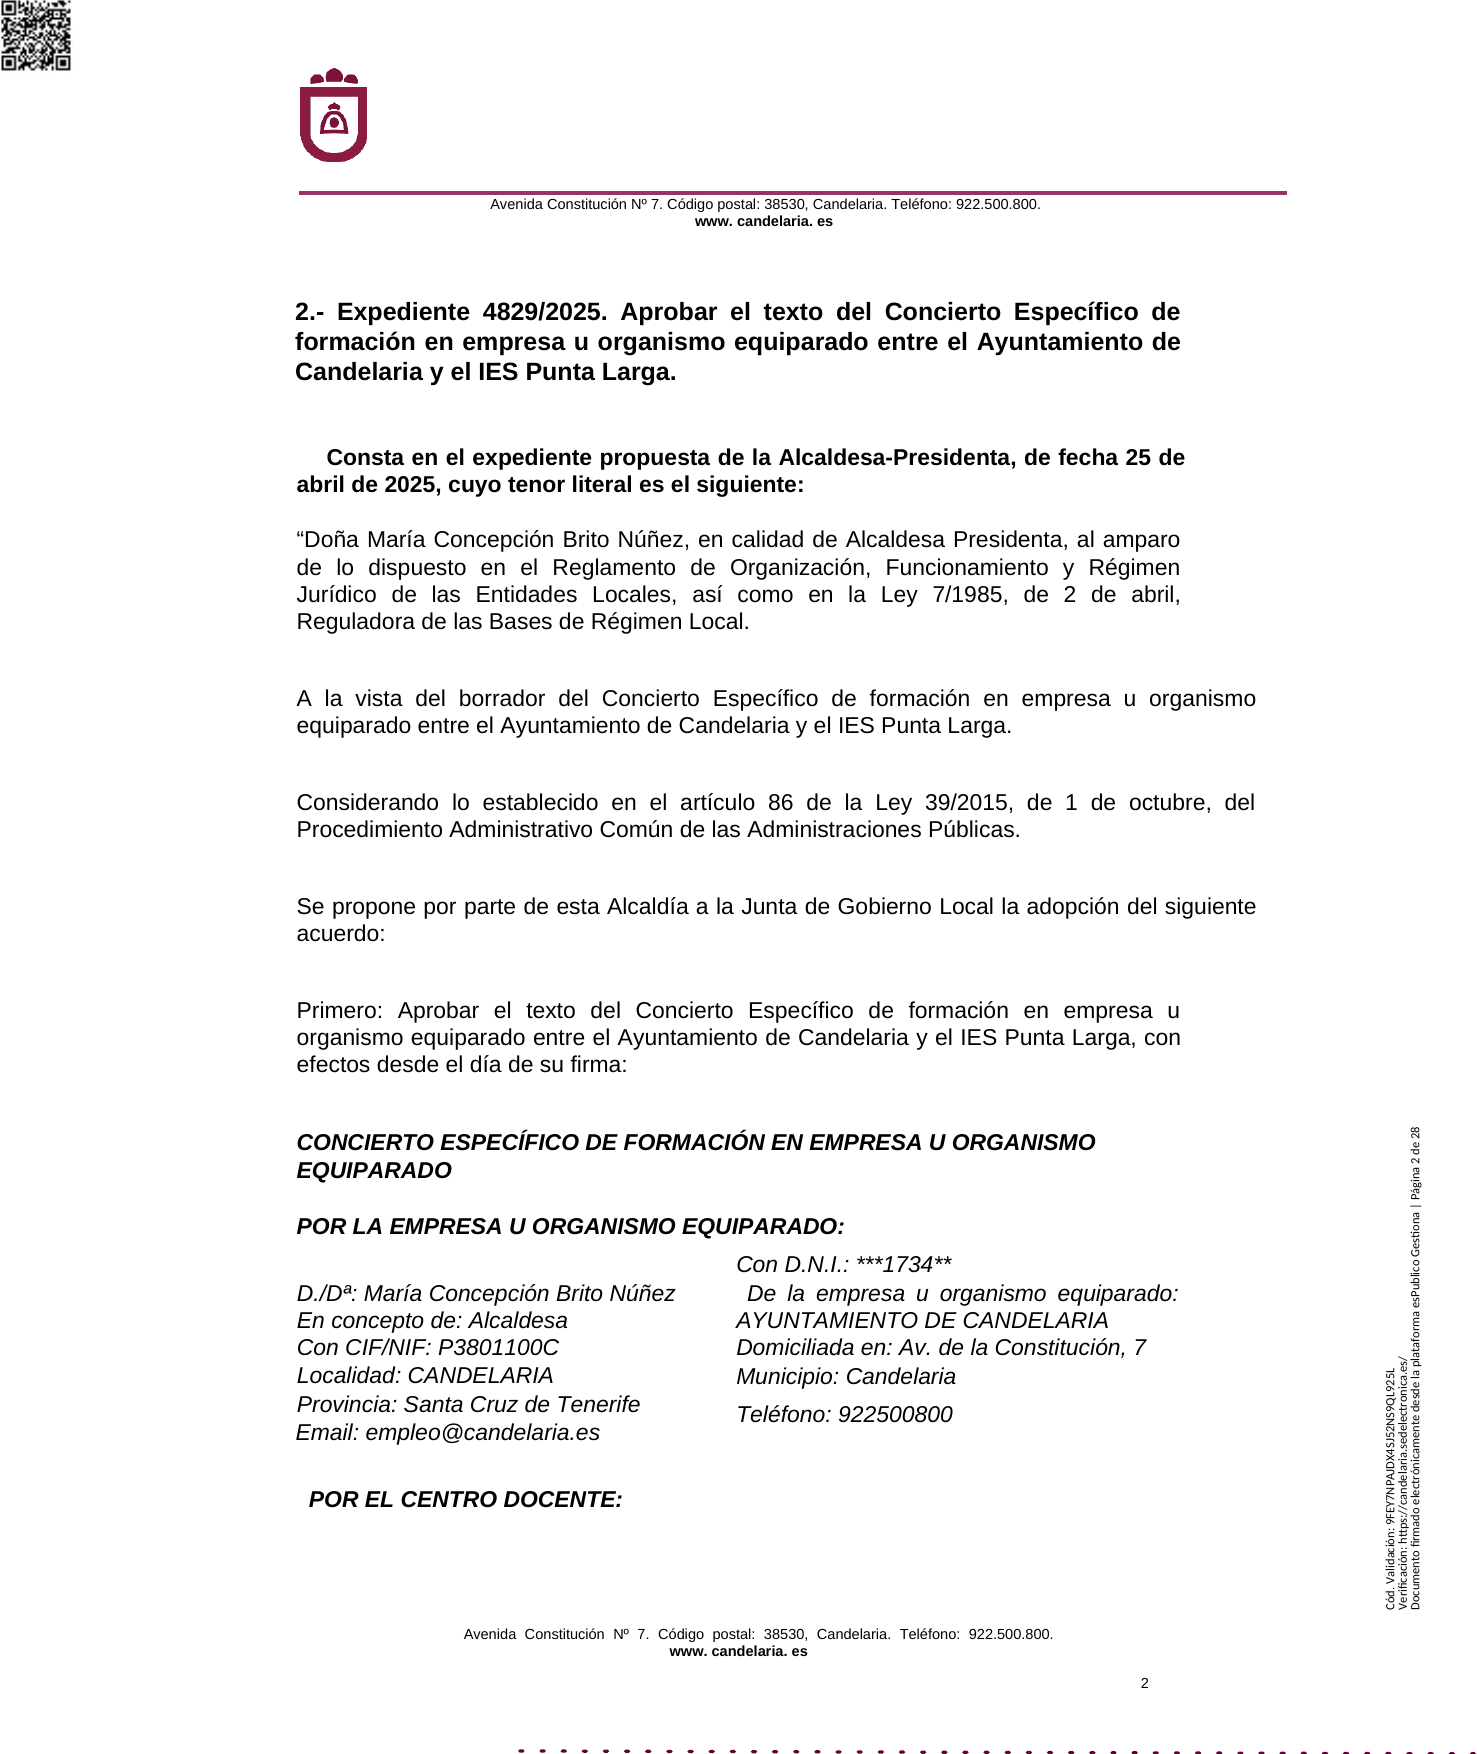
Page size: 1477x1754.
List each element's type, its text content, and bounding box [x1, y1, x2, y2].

text Avenida Constitución Nº 7. Código postal: 38530, Candelaria. Teléfono: 922.500.800. www. candelaria. es [471, 195, 1061, 229]
text Municipio: Candelaria [736, 1363, 1181, 1389]
text Se propone por parte de esta Alcaldía a la Junta de Gobierno Local la adopción del siguiente acuerdo: [296, 893, 1257, 947]
text CONCIERTO ESPECÍFICO DE FORMACIÓN EN EMPRESA U ORGANISMO [296, 1129, 1258, 1155]
text Primero: Aprobar el texto del Concierto Específico de formación en empresa u organismo equiparado entre el Ayuntamiento de Candelaria y el IES Punta Larga, con efectos desde el día de su firma: [296, 997, 1182, 1078]
text “Doña María Concepción Brito Núñez, en calidad de Alcaldesa Presidenta, al amparo de lo dispuesto en el Reglamento de Organización, Funcionamiento y Régimen Jurídico de las Entidades Locales, así como en la Ley 7/1985, de 2 de abril, Reguladora de las Bases de Régimen Local. [296, 526, 1181, 634]
text Provincia: Santa Cruz de Tenerife [297, 1391, 678, 1417]
text Con D.N.I.: ***1734** [736, 1251, 1181, 1278]
text 2.- Expediente 4829/2025. Aprobar el texto del Concierto Específico de formación en empresa u organismo equiparado entre el Ayuntamiento de Candelaria y el IES Punta Larga. [295, 297, 1182, 386]
text POR EL CENTRO DOCENTE: [309, 1486, 1183, 1512]
text D./Dª: María Concepción Brito Núñez En concepto de: Alcaldesa [297, 1279, 678, 1333]
text Email: empleo@candelaria.es [295, 1419, 678, 1445]
text Teléfono: 922500800 [736, 1401, 1181, 1428]
text POR LA EMPRESA U ORGANISMO EQUIPARADO: [296, 1213, 1258, 1239]
text A la vista del borrador del Concierto Específico de formación en empresa u organismo equiparado entre el Ayuntamiento de Candelaria y el IES Punta Larga. [296, 685, 1257, 738]
text EQUIPARADO [296, 1157, 1258, 1183]
text [471, 104, 1061, 191]
text Con CIF/NIF: P3801100C [297, 1334, 678, 1361]
text Consta en el expediente propuesta de la Alcaldesa-Presidenta, de fecha 25 de abril de 2025, cuyo tenor literal es el siguiente: [296, 444, 1187, 497]
text Considerando lo establecido en el artículo 86 de la Ley 39/2015, de 1 de octubre, del Procedimiento Administrativo Común de las Administraciones Públicas. [296, 789, 1257, 843]
text Domiciliada en: Av. de la Constitución, 7 [736, 1334, 1181, 1361]
text Localidad: CANDELARIA [297, 1362, 678, 1389]
text De la empresa u organismo equiparado: AYUNTAMIENTO DE CANDELARIA [736, 1279, 1181, 1333]
